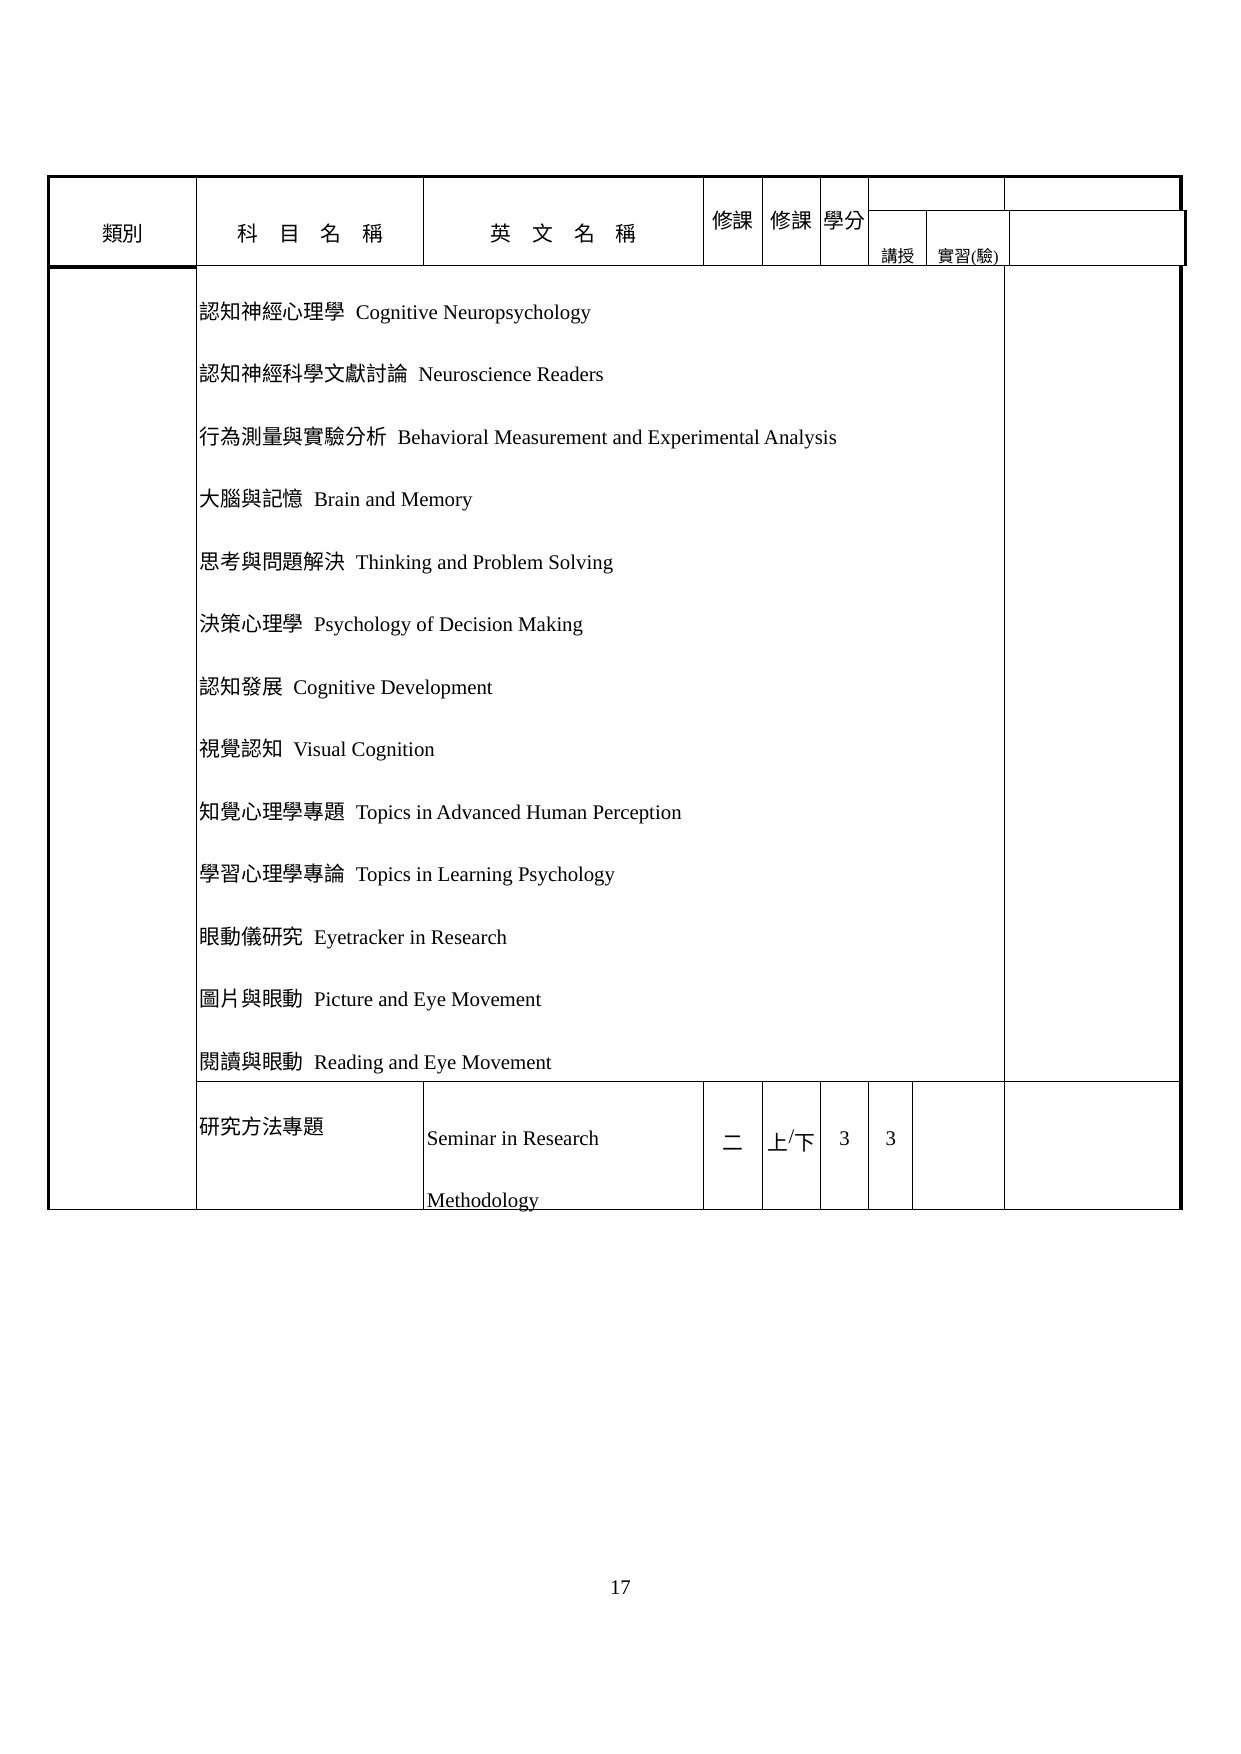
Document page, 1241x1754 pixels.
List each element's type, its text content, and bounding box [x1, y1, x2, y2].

table_cell [1187, 210, 1191, 265]
table_cell Seminar in Research Methodology [424, 1082, 703, 1209]
table_cell 研究方法專題 [197, 1082, 423, 1209]
table_header 英 文 名 稱 [424, 178, 703, 265]
table_cell [1005, 1082, 1179, 1209]
table_cell 3 [821, 1082, 868, 1209]
table_header 修課 年級 [704, 178, 762, 265]
table_cell 講授 [869, 211, 926, 265]
table_cell [1186, 1081, 1191, 1209]
table_header 學分數 [821, 178, 868, 265]
table_cell 實習(驗) [927, 211, 1009, 265]
table_cell [1005, 266, 1179, 1081]
table_header [1186, 175, 1191, 210]
table_cell 上/下 [763, 1082, 820, 1209]
table_header 備註 [1005, 178, 1179, 210]
table_cell [50, 269, 196, 1209]
table_cell [1186, 265, 1191, 1081]
table_header 類別 [50, 178, 196, 265]
table_cell [913, 1082, 1004, 1209]
table_cell 二 [704, 1082, 762, 1209]
table_header 科 目 名 稱 [197, 178, 423, 265]
table_cell [1010, 211, 1184, 265]
table_cell 認知神經心理學 Cognitive Neuropsychology 認知神經科學文獻討論 Neuroscience Readers 行為測量與實驗分析 Behavioral Measurement and Experimental Analysis 大腦與記憶 Brain and Memory 思考與問題解決 Thinking and Problem Solving 決策心理學 Psychology of Decision Making 認知發展 Cognitive Development 視覺認知 Visual Cognition 知覺心理學專題 Topics in Advanced Human Perception 學習心理學專論 Topics in Learning Psychology 眼動儀研究 Eyetracker in Research 圖片與眼動 Picture and Eye Movement 閱讀與眼動 Reading and Eye Movement [197, 266, 1004, 1081]
table_cell 3 [869, 1082, 912, 1209]
table_header 每週上課時數 [869, 178, 1004, 210]
table_header 修課 學期 [763, 178, 820, 265]
